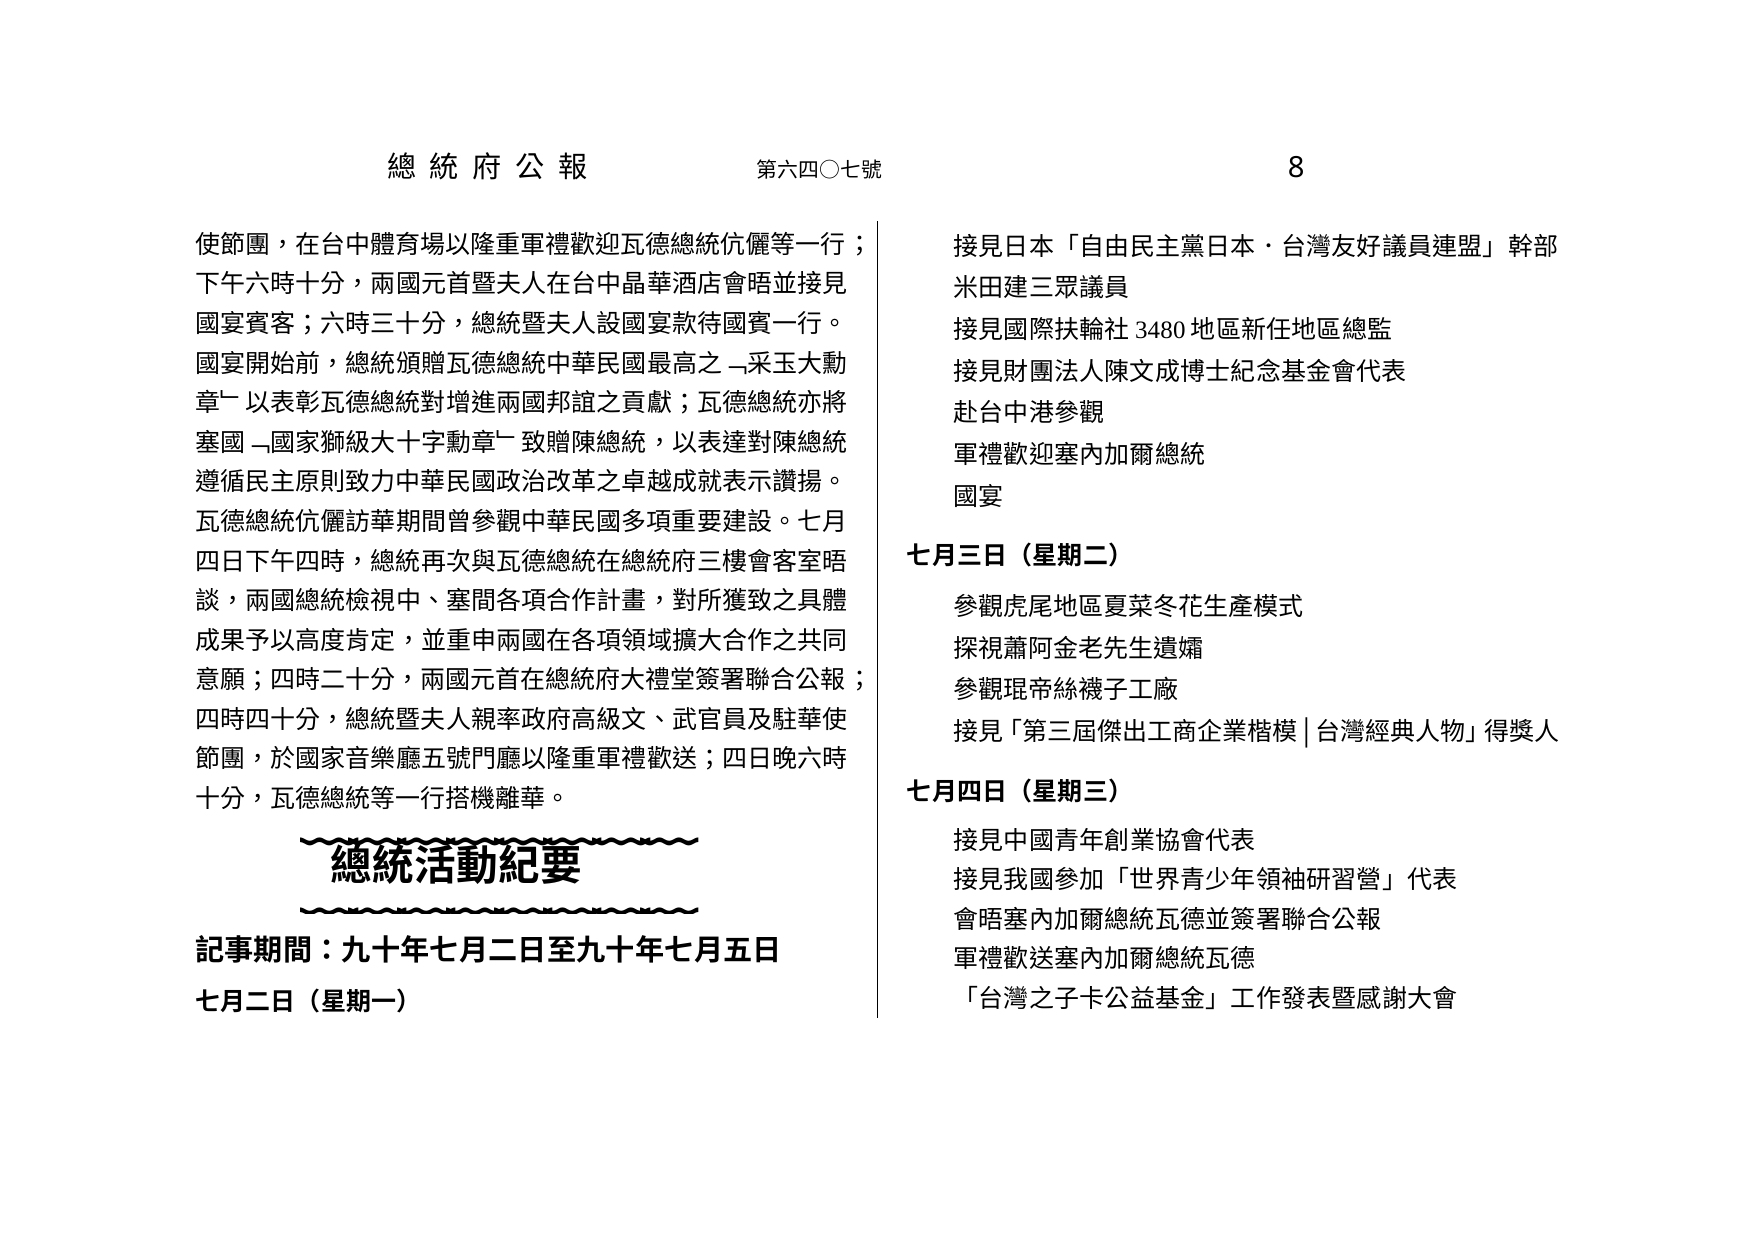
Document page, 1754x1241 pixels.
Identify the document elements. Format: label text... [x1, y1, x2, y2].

text 接見財團法人陳文成博士紀念基金會代表 [953, 347, 1559, 388]
table_cell [192, 840, 297, 890]
table_header [192, 815, 297, 840]
text 探視蕭阿金老先生遺孀 [953, 624, 1559, 665]
text 塞內加爾共和國總統瓦德閣下︵S.E.M. Abdoulaye WADE︶暨夫人等一行二十八人應我政府邀請，於本(九十)年六月三十日晚八時十分抵華訪問。陳總統暨夫人於七月二日下午一時陪同瓦德總統伉儷共乘專機前往台中參觀台中港；下午四時十分，總統暨夫人親率政府高級文、武官員及駐華使節團，在台中體育場以隆重軍禮歡迎瓦德總統伉儷等一行；下午六時十分，兩國元首暨夫人在台中晶華酒店會晤並接見國宴賓客；六時三十分，總統暨夫人設國宴款待國賓一行。國宴開始前，總統頒贈瓦德總統中華民國最高之﹁采玉大勳章﹂以表彰瓦德總統對增進兩國邦誼之貢獻；瓦德總統亦將塞國﹁國家獅級大十字勳章﹂致贈陳總統，以表達對陳總統遵循民主原則致力中華民國政治改革之卓越成就表示讚揚。瓦德總統伉儷訪華期間曾參觀中華民國多項重要建設。七月四日下午四時，總統再次與瓦德總統在總統府三樓會客室晤談，兩國總統檢視中、塞間各項合作計畫，對所獲致之具體成果予以高度肯定，並重申兩國在各項領域擴大合作之共同意願；四時二十分，兩國元首在總統府大禮堂簽署聯合公報；四時四十分，總統暨夫人親率政府高級文、武官員及駐華使節團，於國家音樂廳五號門廳以隆重軍禮歡送；四日晚六時十分，瓦德總統等一行搭機離華。 [195, 222, 847, 815]
text 會晤塞內加爾總統瓦德並簽署聯合公報 [953, 897, 1559, 936]
table_cell [192, 890, 297, 913]
table_header ﹏﹏﹏﹏﹏﹏﹏﹏ [297, 815, 705, 840]
table_cell ﹏﹏﹏﹏﹏﹏﹏﹏ [297, 890, 705, 913]
text 接見中國青年創業協會代表 [953, 817, 1559, 857]
text 七月三日（星期二） [907, 536, 1559, 572]
text 接見我國參加「世界青少年領袖研習營」代表 [953, 857, 1559, 897]
text 接見國際扶輪社3480地區新任地區總監 [953, 305, 1559, 347]
text 七月二日（星期一） [195, 982, 847, 1017]
text 參觀虎尾地區夏菜冬花生產模式 [953, 582, 1559, 624]
text 七月四日（星期三） [907, 772, 1559, 807]
text 參觀琨帝絲襪子工廠 [953, 665, 1559, 707]
text 赴台中港參觀 [953, 388, 1559, 430]
text 接見「第三屆傑出工商企業楷模│台灣經典人物」得獎人 [953, 707, 1559, 749]
text 「台灣之子卡公益基金」工作發表暨感謝大會 [953, 976, 1559, 1015]
text 接見日本「自由民主黨日本．台灣友好議員連盟」幹部米田建三眾議員 [953, 222, 1559, 305]
text 軍禮歡迎塞內加爾總統 [953, 430, 1559, 472]
text 記事期間：九十年七月二日至九十年七月五日 [195, 926, 847, 969]
table_cell 總統活動紀要 [297, 840, 705, 890]
text 國宴 [953, 472, 1559, 513]
text 軍禮歡送塞內加爾總統瓦德 [953, 936, 1559, 976]
